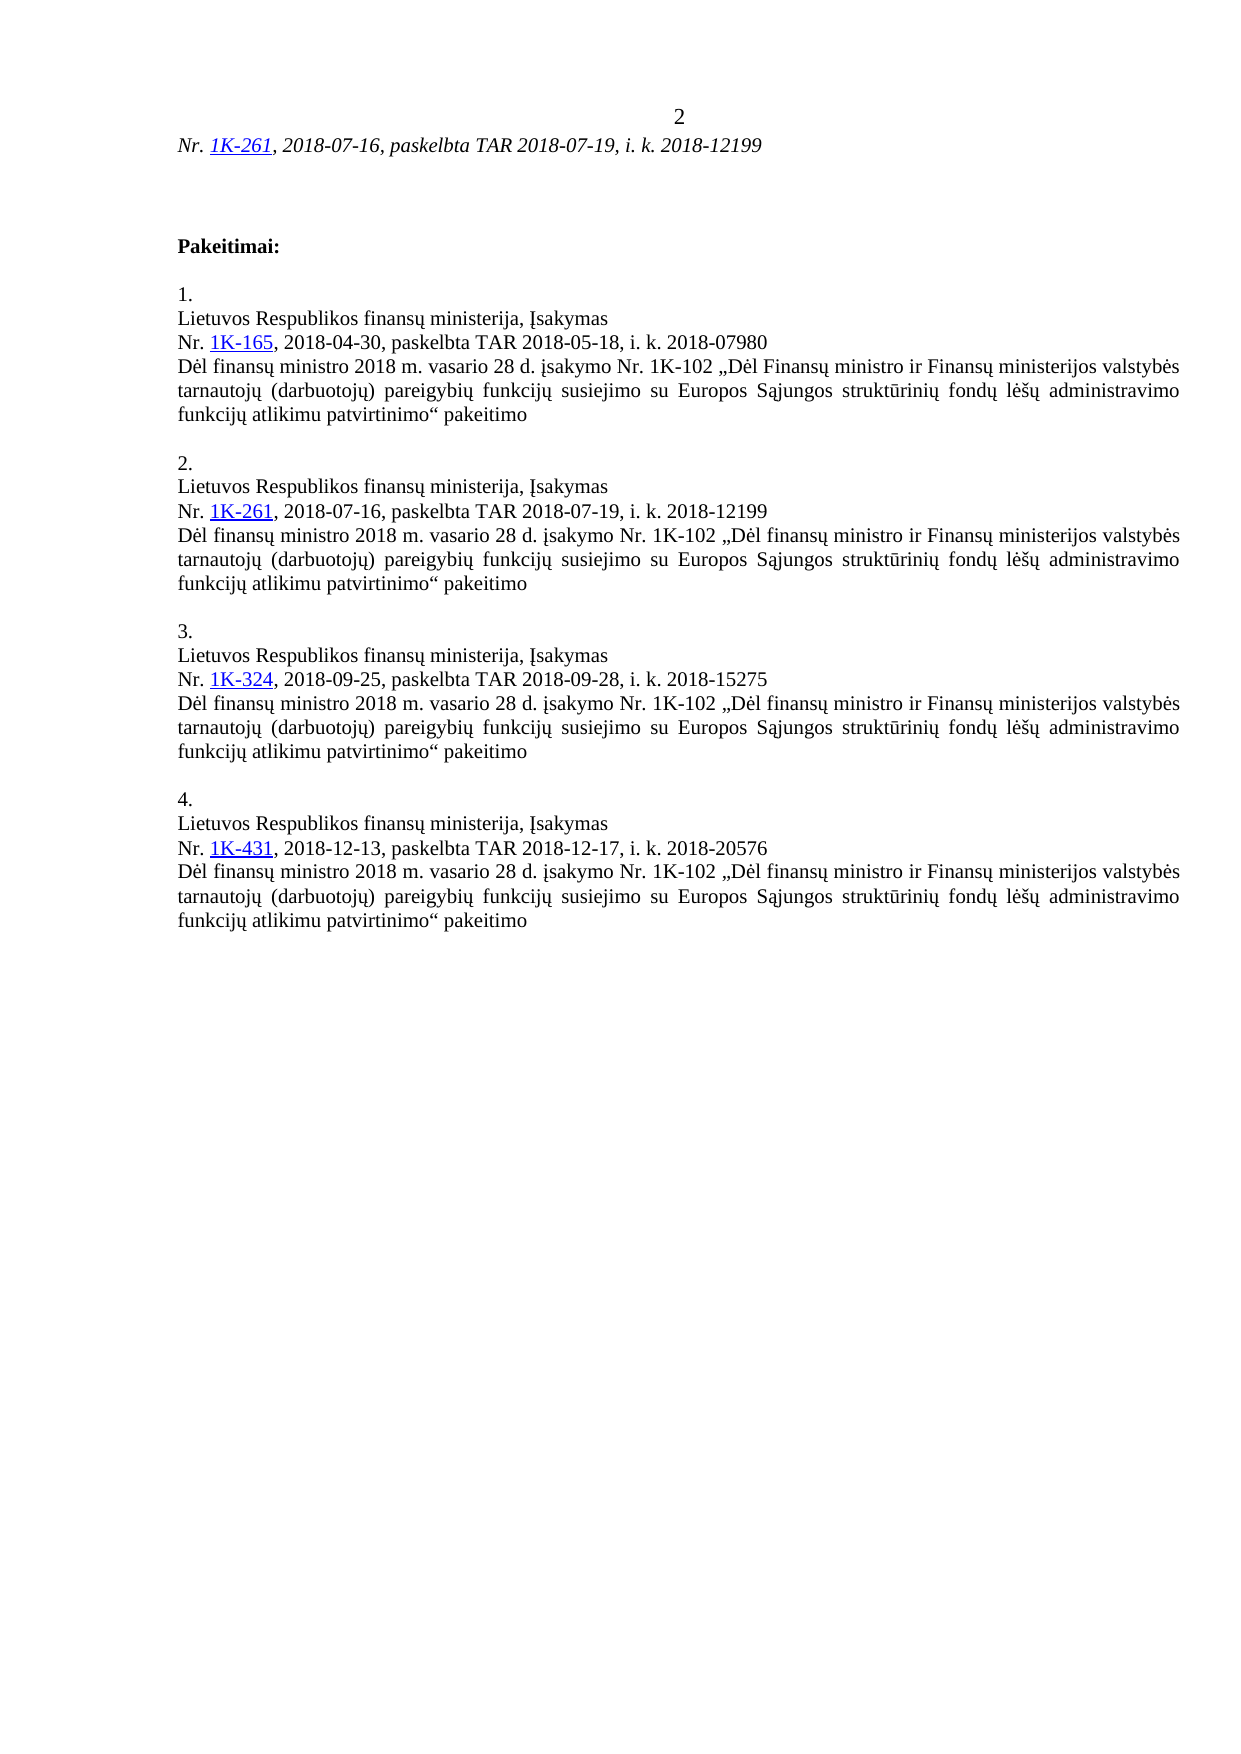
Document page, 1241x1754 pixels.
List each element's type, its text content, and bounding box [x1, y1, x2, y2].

text 4. [177, 787, 1181, 811]
text Nr. 1K-324, 2018-09-25, paskelbta TAR 2018-09-28, i. k. 2018-15275 [177, 667, 1181, 691]
text Nr. 1K-261, 2018-07-16, paskelbta TAR 2018-07-19, i. k. 2018-12199 [177, 133, 1181, 157]
text 3. [177, 619, 1181, 643]
text Dėl finansų ministro 2018 m. vasario 28 d. įsakymo Nr. 1K-102 „Dėl finansų ministro ir Finansų ministerijos valstybės tarnautojų (darbuotojų) pareigybių funkcijų susiejimo su Europos Sąjungos struktūrinių fondų lėšų administravimo funkcijų atlikimu patvirtinimo“ pakeitimo [177, 859, 1181, 932]
text Dėl finansų ministro 2018 m. vasario 28 d. įsakymo Nr. 1K-102 „Dėl finansų ministro ir Finansų ministerijos valstybės tarnautojų (darbuotojų) pareigybių funkcijų susiejimo su Europos Sąjungos struktūrinių fondų lėšų administravimo funkcijų atlikimu patvirtinimo“ pakeitimo [177, 691, 1181, 763]
text Dėl finansų ministro 2018 m. vasario 28 d. įsakymo Nr. 1K-102 „Dėl finansų ministro ir Finansų ministerijos valstybės tarnautojų (darbuotojų) pareigybių funkcijų susiejimo su Europos Sąjungos struktūrinių fondų lėšų administravimo funkcijų atlikimu patvirtinimo“ pakeitimo [177, 523, 1181, 595]
text Nr. 1K-165, 2018-04-30, paskelbta TAR 2018-05-18, i. k. 2018-07980 [177, 330, 1181, 354]
text Pakeitimai: [177, 234, 1181, 258]
text Dėl finansų ministro 2018 m. vasario 28 d. įsakymo Nr. 1K-102 „Dėl Finansų ministro ir Finansų ministerijos valstybės tarnautojų (darbuotojų) pareigybių funkcijų susiejimo su Europos Sąjungos struktūrinių fondų lėšų administravimo funkcijų atlikimu patvirtinimo“ pakeitimo [177, 354, 1181, 426]
text 2. [177, 450, 1181, 474]
text Lietuvos Respublikos finansų ministerija, Įsakymas [177, 474, 1181, 498]
text Nr. 1K-261, 2018-07-16, paskelbta TAR 2018-07-19, i. k. 2018-12199 [177, 498, 1181, 523]
text 1. [177, 282, 1181, 306]
text Lietuvos Respublikos finansų ministerija, Įsakymas [177, 306, 1181, 330]
text Nr. 1K-431, 2018-12-13, paskelbta TAR 2018-12-17, i. k. 2018-20576 [177, 835, 1181, 859]
text Lietuvos Respublikos finansų ministerija, Įsakymas [177, 811, 1181, 835]
text Lietuvos Respublikos finansų ministerija, Įsakymas [177, 643, 1181, 667]
